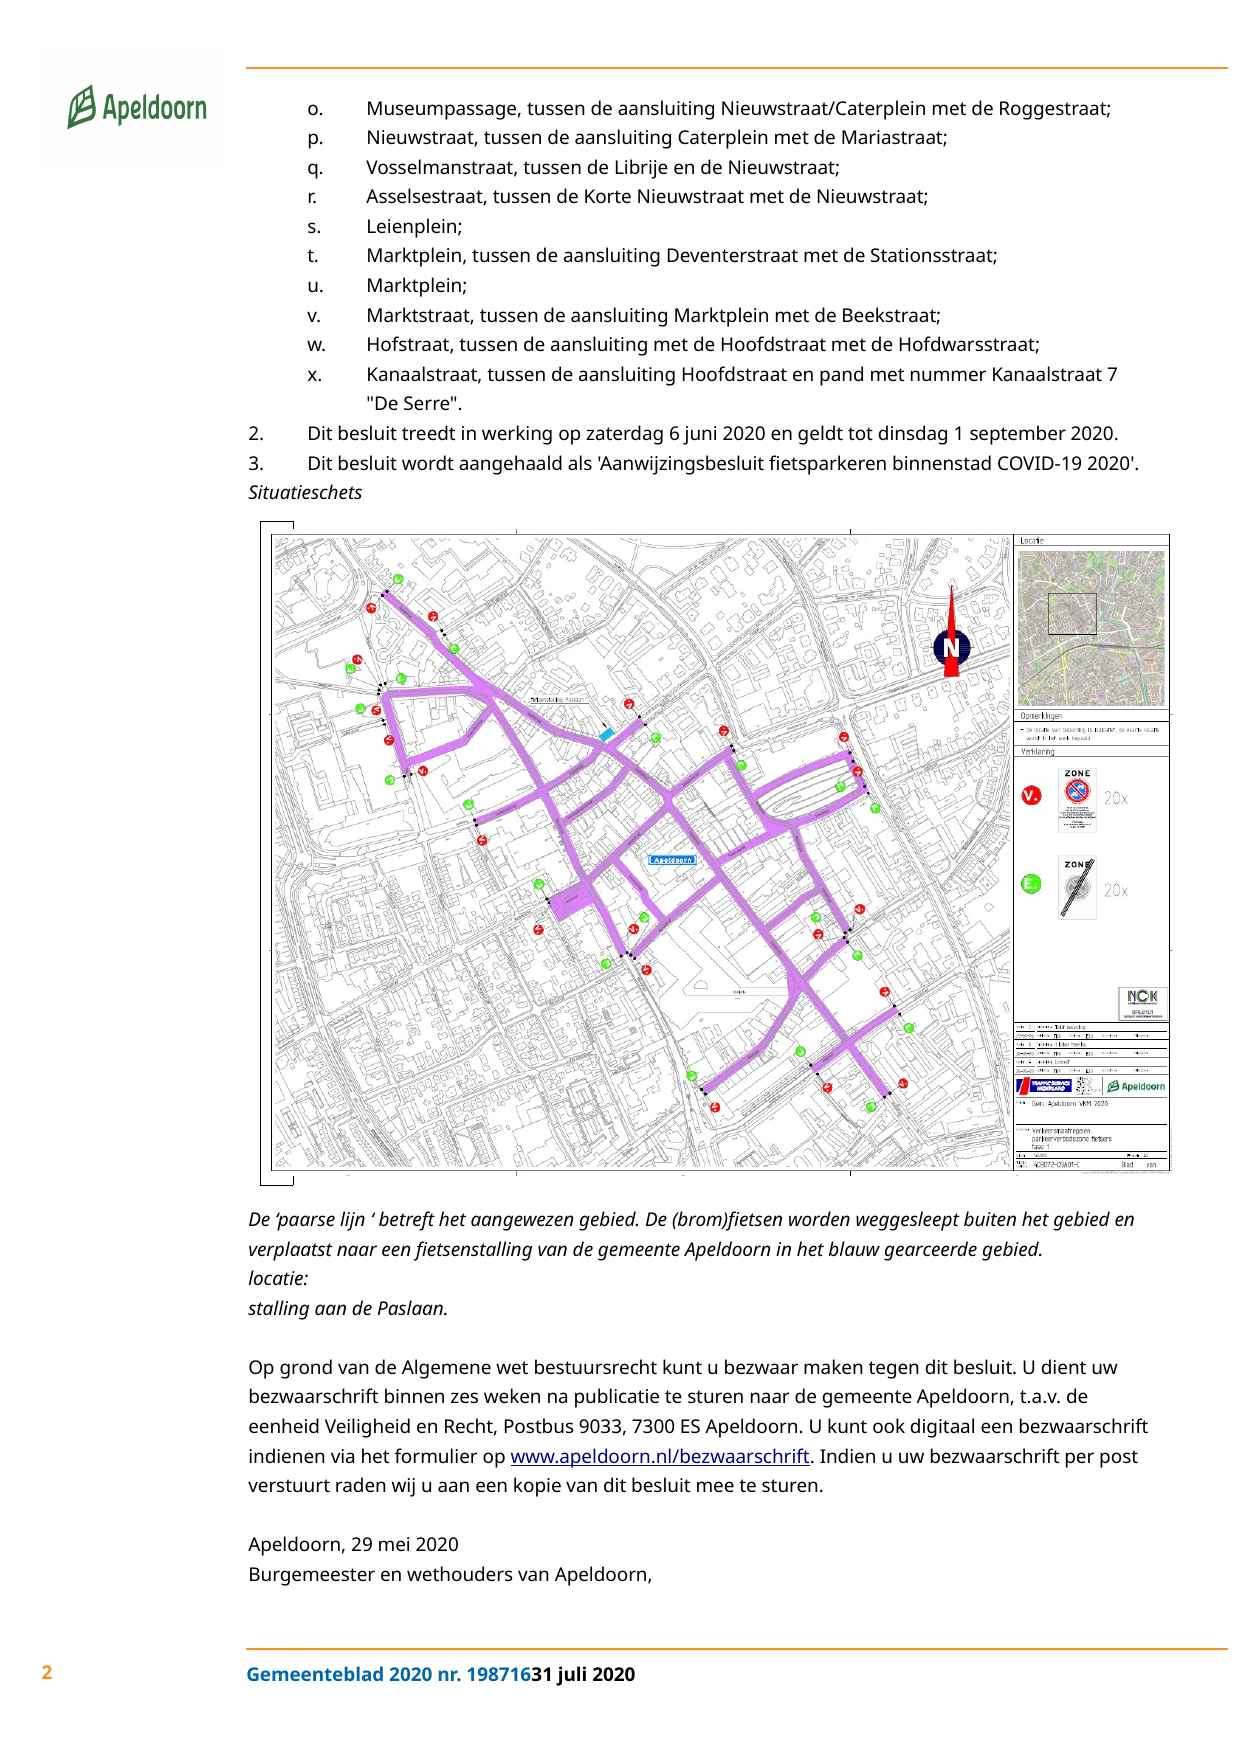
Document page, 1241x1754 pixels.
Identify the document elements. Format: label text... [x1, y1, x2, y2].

text Burgemeester en wethouders van Apeldoorn, [248, 1561, 1152, 1587]
list Marktstraat, tussen de aansluiting Marktplein met de Beekstraat; [307, 302, 1152, 328]
text locatie: [248, 1265, 1152, 1291]
text Situatieschets [248, 479, 1152, 505]
list Kanaalstraat, tussen de aansluiting Hoofdstraat en pand met nummer Kanaalstraat 7 "De Serre". [307, 361, 1152, 416]
text De ‘paarse lijn ‘ betreft het aangewezen gebied. De (brom)fietsen worden weggesleept buiten het gebied en verplaatst naar een fietsenstalling van de gemeente Apeldoorn in het blauw gearceerde gebied. [248, 1206, 1152, 1262]
list Nieuwstraat, tussen de aansluiting Caterplein met de Mariastraat; [307, 124, 1152, 150]
list Dit besluit wordt aangehaald als 'Aanwijzingsbesluit fietsparkeren binnenstad COVID-19 2020'. [248, 450, 1152, 476]
picture [41, 47, 231, 172]
text Op grond van de Algemene wet bestuursrecht kunt u bezwaar maken tegen dit besluit. U dient uw bezwaarschrift binnen zes weken na publicatie te sturen naar de gemeente Apeldoorn, t.a.v. de eenheid Veiligheid en Recht, Postbus 9033, 7300 ES Apeldoorn. U kunt ook digitaal een bezwaarschrift indienen via het formulier op www.apeldoorn.nl/bezwaarschrift. Indien u uw bezwaarschrift per post verstuurt raden wij u aan een kopie van dit besluit mee te sturen. [248, 1354, 1152, 1498]
list Hofstraat, tussen de aansluiting met de Hoofdstraat met de Hofdwarsstraat; [307, 331, 1152, 357]
list Marktplein; [307, 272, 1152, 298]
list Marktplein, tussen de aansluiting Deventerstraat met de Stationsstraat; [307, 243, 1152, 268]
picture [268, 529, 1173, 1176]
list Museumpassage, tussen de aansluiting Nieuwstraat/Caterplein met de Roggestraat; [307, 95, 1152, 121]
list Asselsestraat, tussen de Korte Nieuwstraat met de Nieuwstraat; [307, 183, 1152, 209]
list Leienplein; [307, 213, 1152, 239]
list Dit besluit treedt in werking op zaterdag 6 juni 2020 en geldt tot dinsdag 1 september 2020. [248, 420, 1152, 446]
text Apeldoorn, 29 mei 2020 [248, 1532, 1152, 1557]
list Vosselmanstraat, tussen de Librije en de Nieuwstraat; [307, 154, 1152, 180]
text stalling aan de Paslaan. [248, 1295, 1152, 1321]
